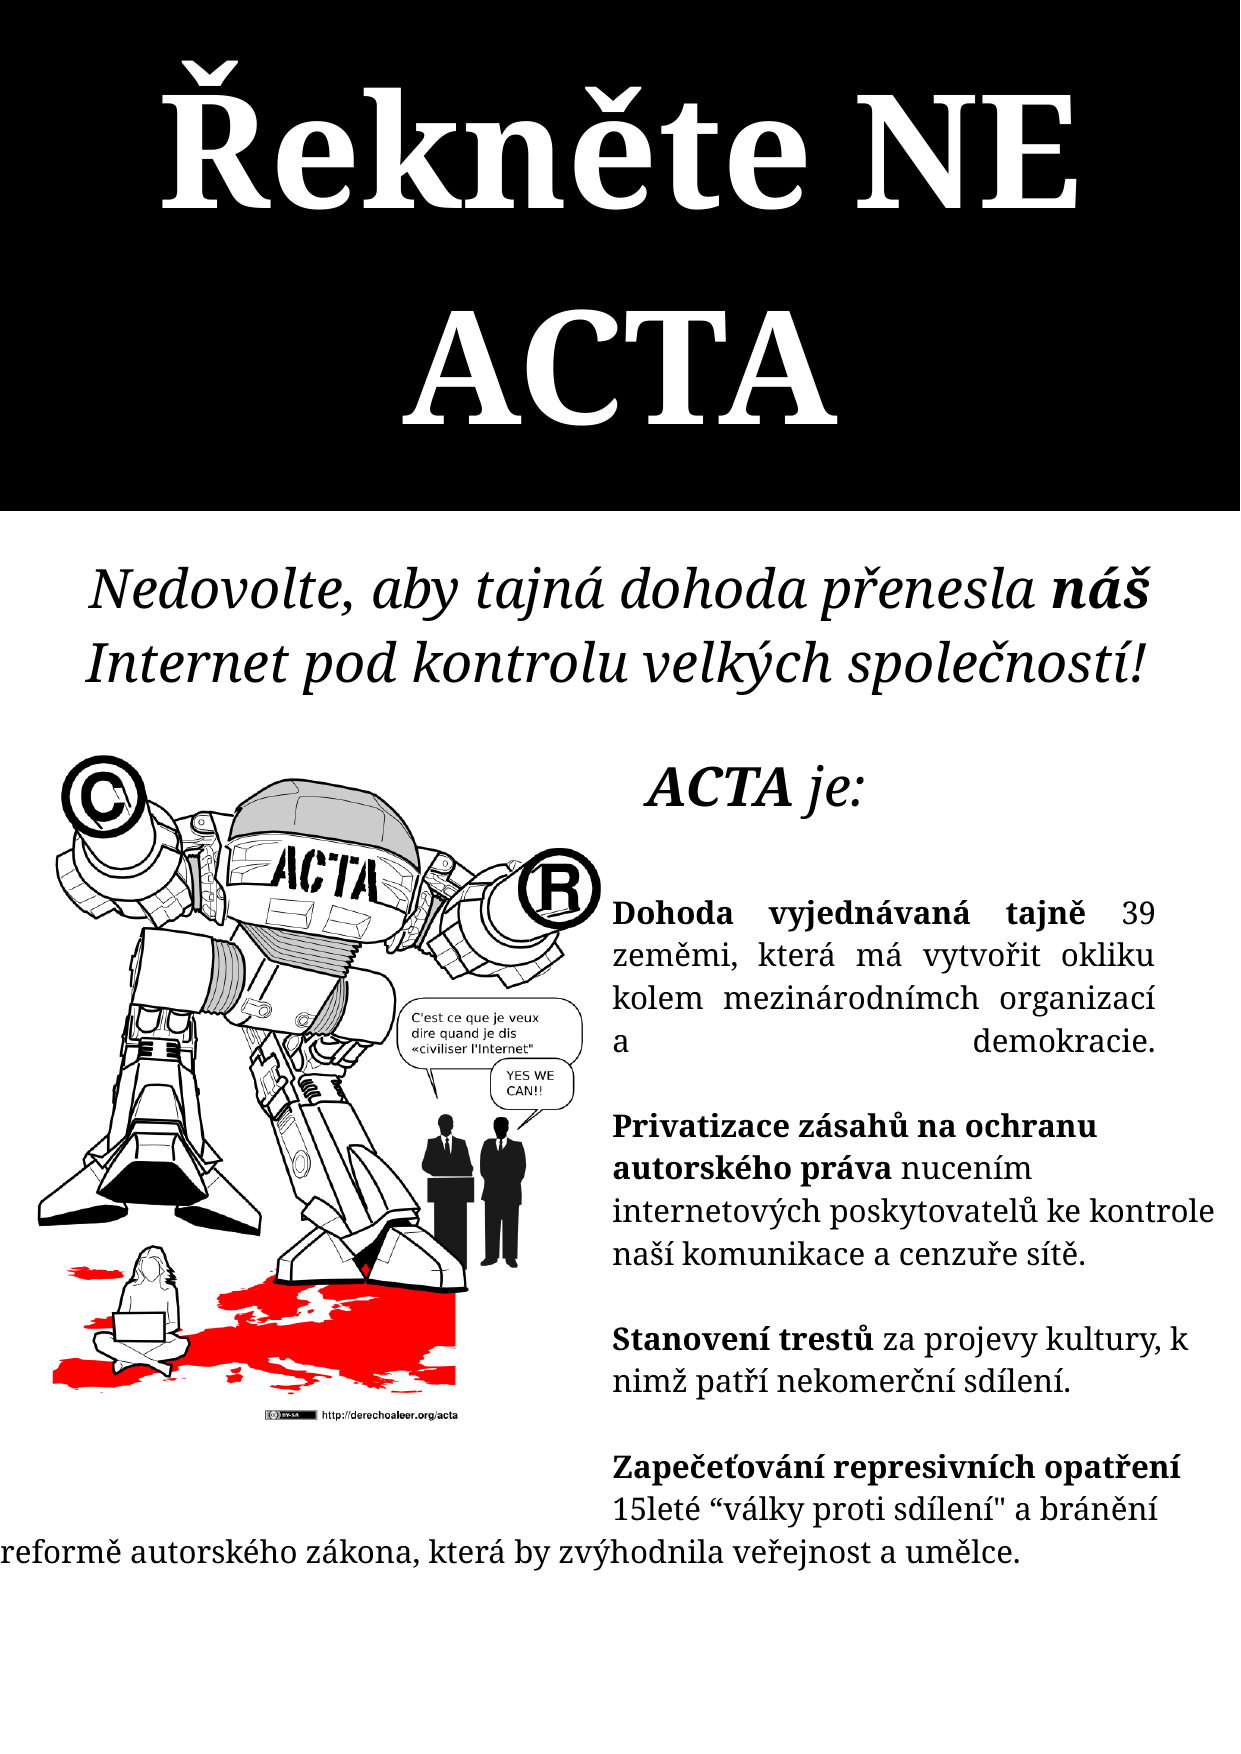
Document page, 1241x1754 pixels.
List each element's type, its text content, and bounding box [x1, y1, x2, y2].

text ACTA je: [613, 749, 1214, 823]
text Řekněte NE ACTA [0, 40, 1240, 471]
text Dohoda vyjednávaná tajně 39 zeměmi, která má vytvořit okliku kolem mezinárodnímch organizací a demokracie. [613, 891, 1156, 1104]
text [0, 1317, 31, 1444]
text [0, 891, 28, 1104]
text [0, 1104, 28, 1317]
text Zapečeťování represivních opatření 15leté “války proti sdílení" a bránění reformě autorského zákona, která by zvýhodnila veřejnost a umělce. [0, 1444, 1240, 1572]
text [0, 749, 28, 823]
text Privatizace zásahů na ochranu autorského práva nucením internetových poskytovatelů ke kontrole naší komunikace a cenzuře sítě. [613, 1104, 1240, 1317]
picture [28, 729, 613, 1417]
text Nedovolte, aby tajná dohoda přenesla náš Internet pod kontrolu velkých společností! [0, 550, 1240, 698]
text Stanovení trestů za projevy kultury, k nimž patří nekomerční sdílení. [610, 1317, 1240, 1444]
